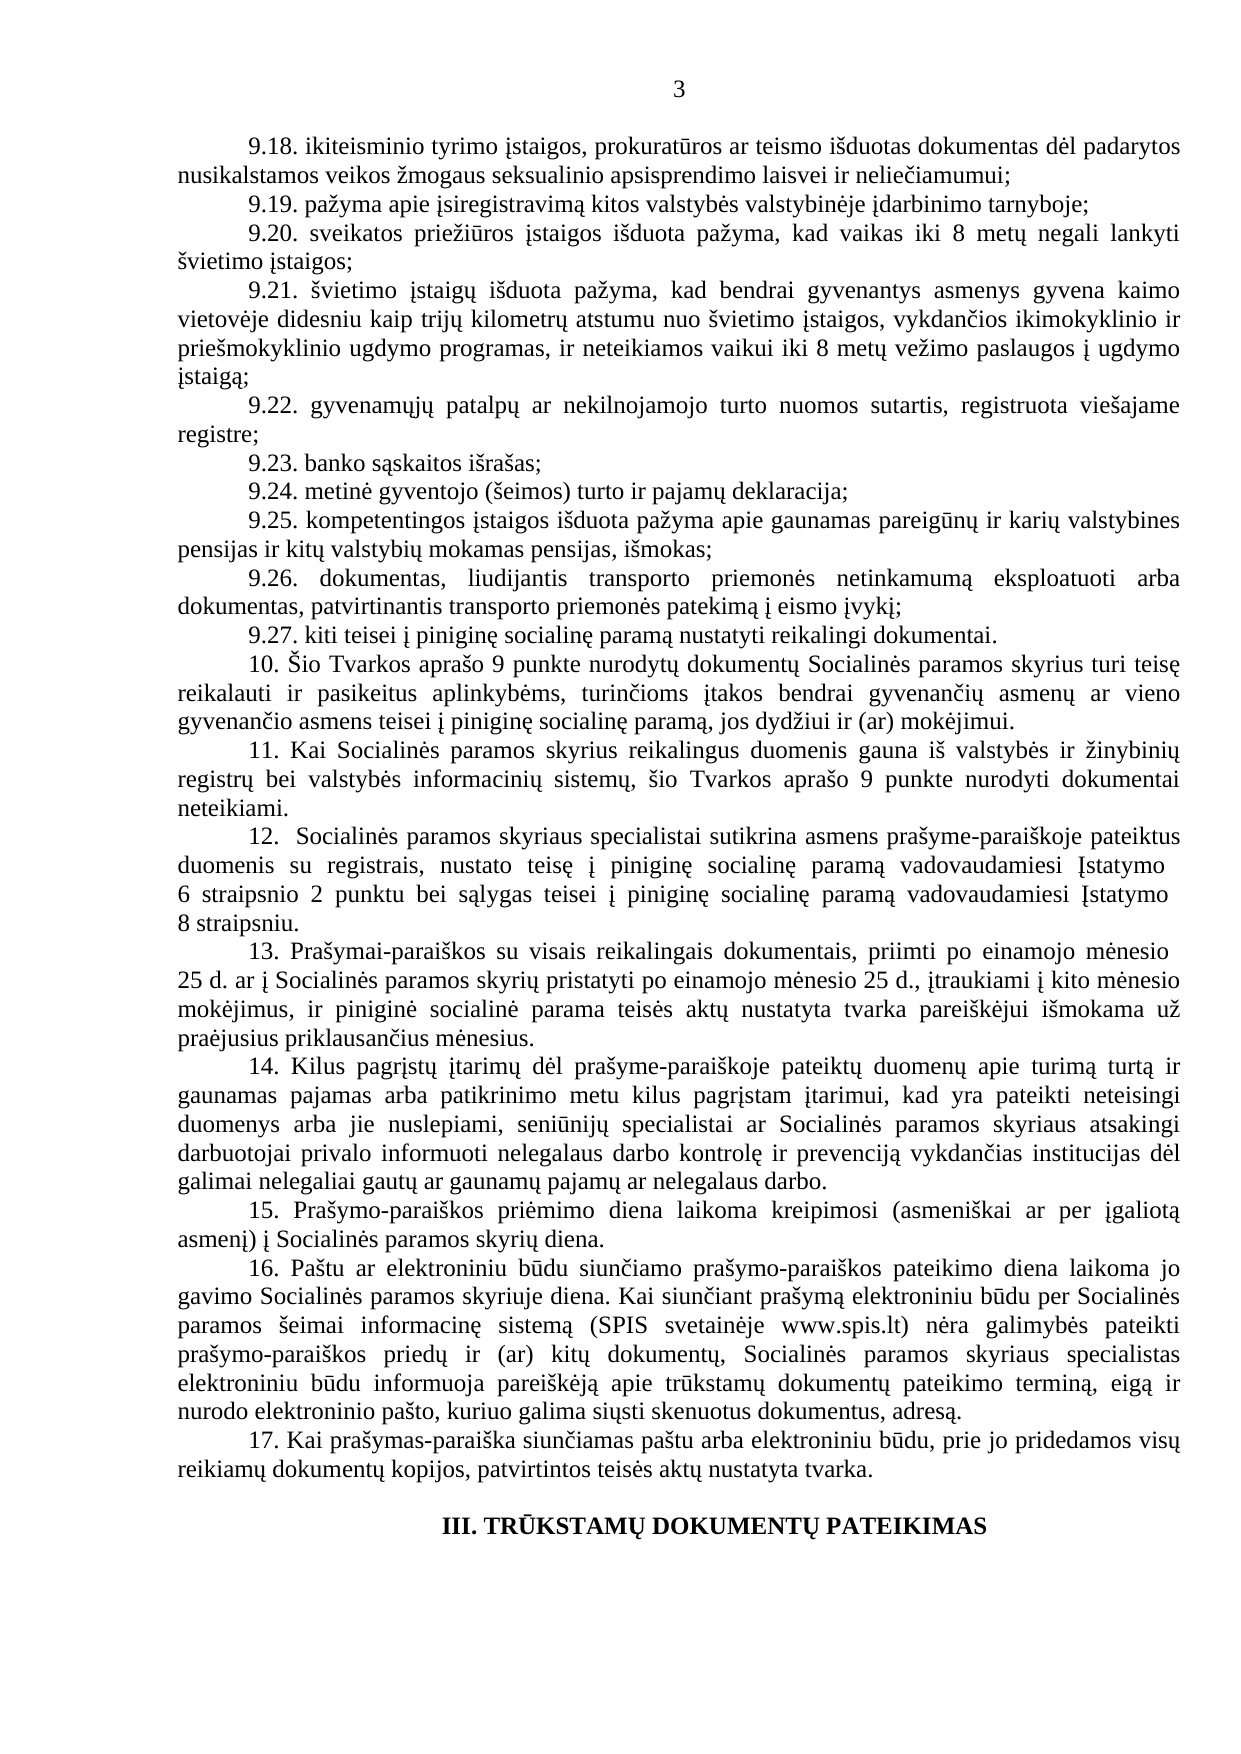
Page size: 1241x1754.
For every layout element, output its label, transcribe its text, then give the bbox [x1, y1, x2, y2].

text 9.27. kiti teisei į piniginę socialinę paramą nustatyti reikalingi dokumentai. [177, 620, 1181, 649]
text 9.26. dokumentas, liudijantis transporto priemonės netinkamumą eksploatuoti arba dokumentas, patvirtinantis transporto priemonės patekimą į eismo įvykį; [177, 563, 1181, 620]
text 12. Socialinės paramos skyriaus specialistai sutikrina asmens prašyme-paraiškoje pateiktus duomenis su registrais, nustato teisę į piniginę socialinę paramą vadovaudamiesi Įstatymo 6 straipsnio 2 punktu bei sąlygas teisei į piniginę socialinę paramą vadovaudamiesi Įstatymo 8 straipsniu. [177, 821, 1181, 936]
text 15. Prašymo-paraiškos priėmimo diena laikoma kreipimosi (asmeniškai ar per įgaliotą asmenį) į Socialinės paramos skyrių diena. [177, 1195, 1181, 1253]
text 14. Kilus pagrįstų įtarimų dėl prašyme-paraiškoje pateiktų duomenų apie turimą turtą ir gaunamas pajamas arba patikrinimo metu kilus pagrįstam įtarimui, kad yra pateikti neteisingi duomenys arba jie nuslepiami, seniūnijų specialistai ar Socialinės paramos skyriaus atsakingi darbuotojai privalo informuoti nelegalaus darbo kontrolę ir prevenciją vykdančias institucijas dėl galimai nelegaliai gautų ar gaunamų pajamų ar nelegalaus darbo. [177, 1051, 1181, 1195]
text 13. Prašymai-paraiškos su visais reikalingais dokumentais, priimti po einamojo mėnesio 25 d. ar į Socialinės paramos skyrių pristatyti po einamojo mėnesio 25 d., įtraukiami į kito mėnesio mokėjimus, ir piniginė socialinė parama teisės aktų nustatyta tvarka pareiškėjui išmokama už praėjusius priklausančius mėnesius. [177, 936, 1181, 1051]
text 9.20. sveikatos priežiūros įstaigos išduota pažyma, kad vaikas iki 8 metų negali lankyti švietimo įstaigos; [177, 218, 1181, 275]
text III. TRŪKSTAMŲ DOKUMENTŲ PATEIKIMAS [177, 1511, 1181, 1540]
text 11. Kai Socialinės paramos skyrius reikalingus duomenis gauna iš valstybės ir žinybinių registrų bei valstybės informacinių sistemų, šio Tvarkos aprašo 9 punkte nurodyti dokumentai neteikiami. [177, 735, 1181, 821]
text 10. Šio Tvarkos aprašo 9 punkte nurodytų dokumentų Socialinės paramos skyrius turi teisę reikalauti ir pasikeitus aplinkybėms, turinčioms įtakos bendrai gyvenančių asmenų ar vieno gyvenančio asmens teisei į piniginę socialinę paramą, jos dydžiui ir (ar) mokėjimui. [177, 649, 1181, 735]
text 16. Paštu ar elektroniniu būdu siunčiamo prašymo-paraiškos pateikimo diena laikoma jo gavimo Socialinės paramos skyriuje diena. Kai siunčiant prašymą elektroniniu būdu per Socialinės paramos šeimai informacinę sistemą (SPIS svetainėje www.spis.lt) nėra galimybės pateikti prašymo-paraiškos priedų ir (ar) kitų dokumentų, Socialinės paramos skyriaus specialistas elektroniniu būdu informuoja pareiškėją apie trūkstamų dokumentų pateikimo terminą, eigą ir nurodo elektroninio pašto, kuriuo galima siųsti skenuotus dokumentus, adresą. [177, 1253, 1181, 1425]
text 9.23. banko sąskaitos išrašas; [177, 448, 1181, 476]
text 9.24. metinė gyventojo (šeimos) turto ir pajamų deklaracija; [177, 476, 1181, 505]
text 9.18. ikiteisminio tyrimo įstaigos, prokuratūros ar teismo išduotas dokumentas dėl padarytos nusikalstamos veikos žmogaus seksualinio apsisprendimo laisvei ir neliečiamumui; [177, 131, 1181, 189]
text 9.22. gyvenamųjų patalpų ar nekilnojamojo turto nuomos sutartis, registruota viešajame registre; [177, 390, 1181, 448]
text 17. Kai prašymas-paraiška siunčiamas paštu arba elektroniniu būdu, prie jo pridedamos visų reikiamų dokumentų kopijos, patvirtintos teisės aktų nustatyta tvarka. [177, 1425, 1181, 1483]
text 9.21. švietimo įstaigų išduota pažyma, kad bendrai gyvenantys asmenys gyvena kaimo vietovėje didesniu kaip trijų kilometrų atstumu nuo švietimo įstaigos, vykdančios ikimokyklinio ir priešmokyklinio ugdymo programas, ir neteikiamos vaikui iki 8 metų vežimo paslaugos į ugdymo įstaigą; [177, 275, 1181, 390]
text 9.25. kompetentingos įstaigos išduota pažyma apie gaunamas pareigūnų ir karių valstybines pensijas ir kitų valstybių mokamas pensijas, išmokas; [177, 505, 1181, 563]
text 9.19. pažyma apie įsiregistravimą kitos valstybės valstybinėje įdarbinimo tarnyboje; [177, 189, 1181, 218]
